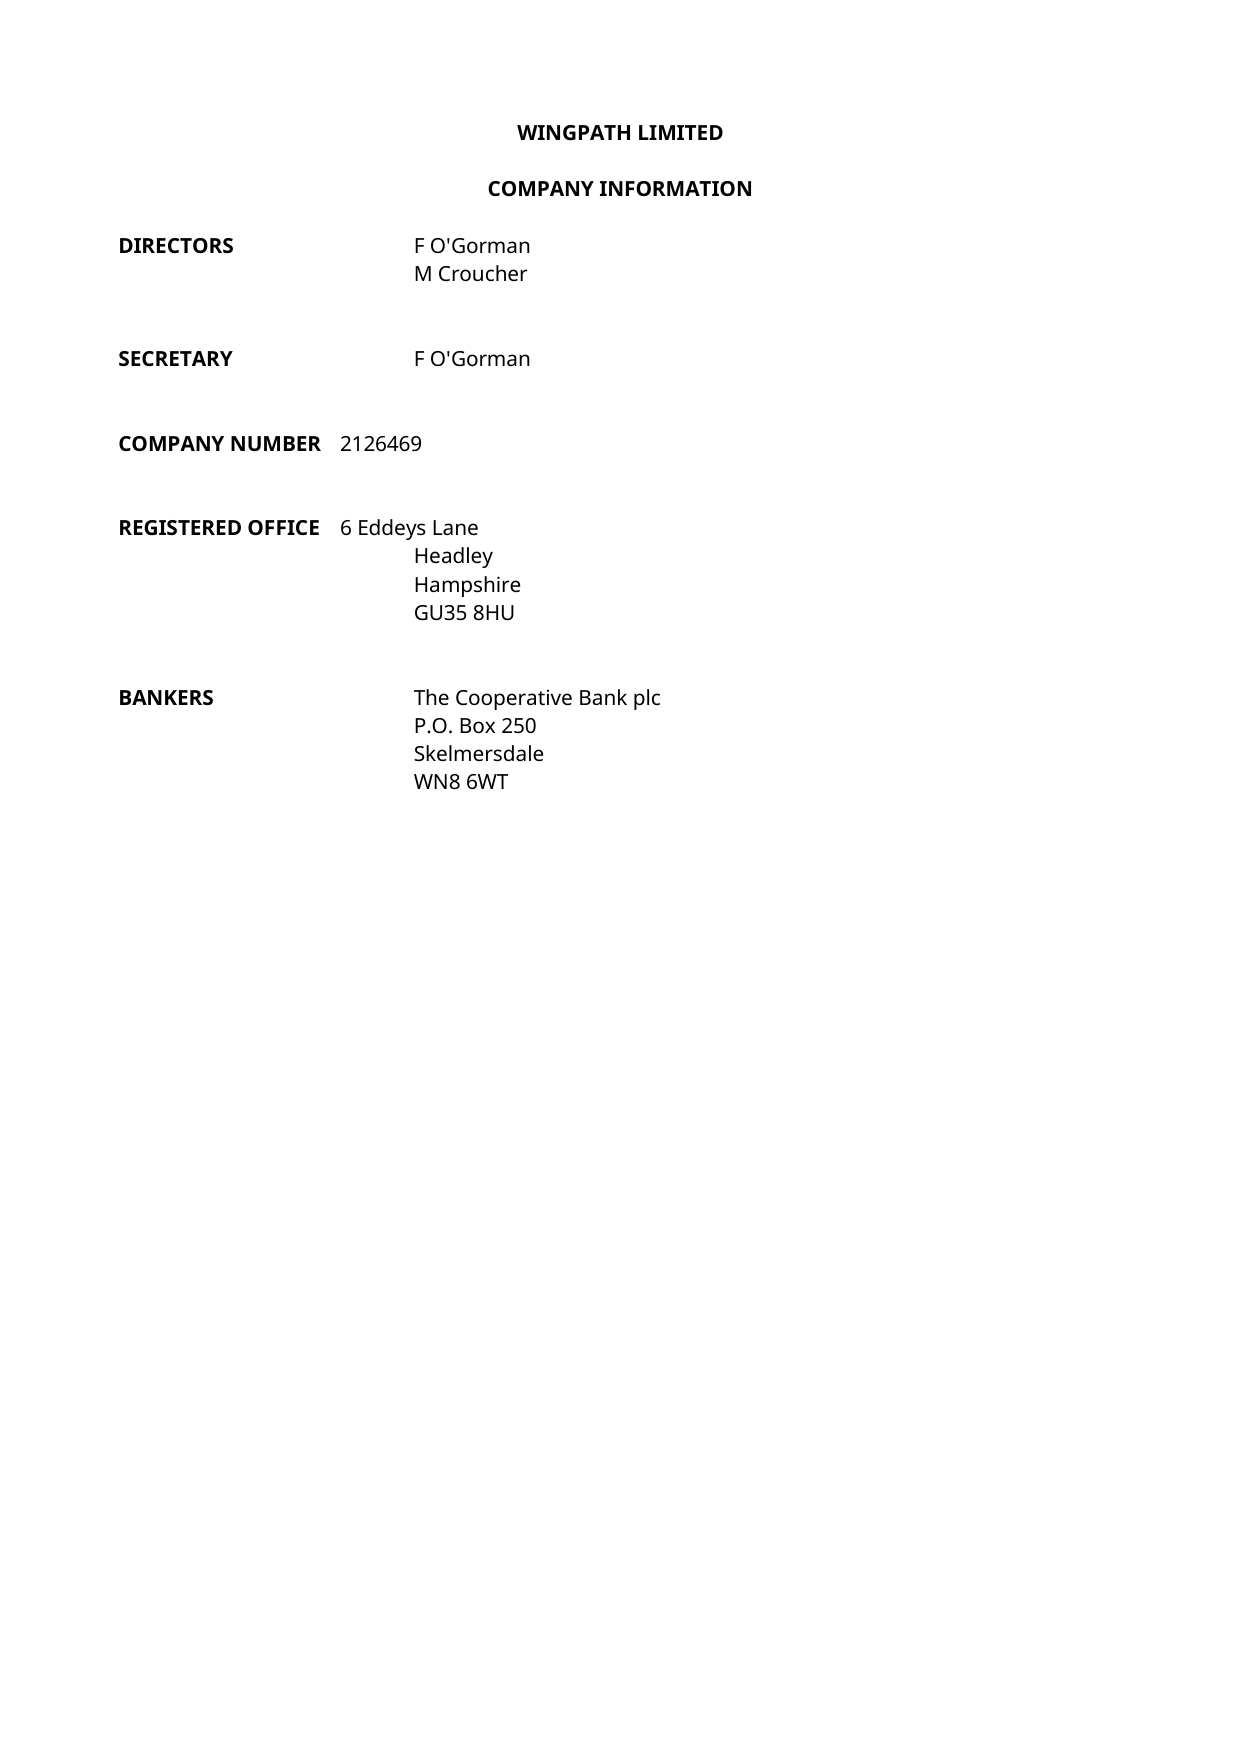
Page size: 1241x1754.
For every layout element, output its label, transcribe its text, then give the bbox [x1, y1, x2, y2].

text Hampshire [118, 570, 1122, 598]
text GU35 8HU [118, 598, 1122, 626]
text COMPANY NUMBER 2126469 [118, 429, 1122, 457]
text SECRETARY F O'Gorman [118, 344, 1122, 372]
text REGISTERED OFFICE 6 Eddeys Lane [118, 513, 1122, 542]
text Headley [118, 542, 1122, 570]
text P.O. Box 250 [118, 711, 1122, 739]
text COMPANY INFORMATION [118, 174, 1122, 203]
text M Croucher [118, 259, 1122, 287]
text WINGPATH LIMITED [118, 118, 1122, 146]
text Skelmersdale [118, 739, 1122, 767]
text DIRECTORS F O'Gorman [118, 231, 1122, 259]
text BANKERS The Cooperative Bank plc [118, 683, 1122, 711]
text WN8 6WT [118, 767, 1122, 796]
